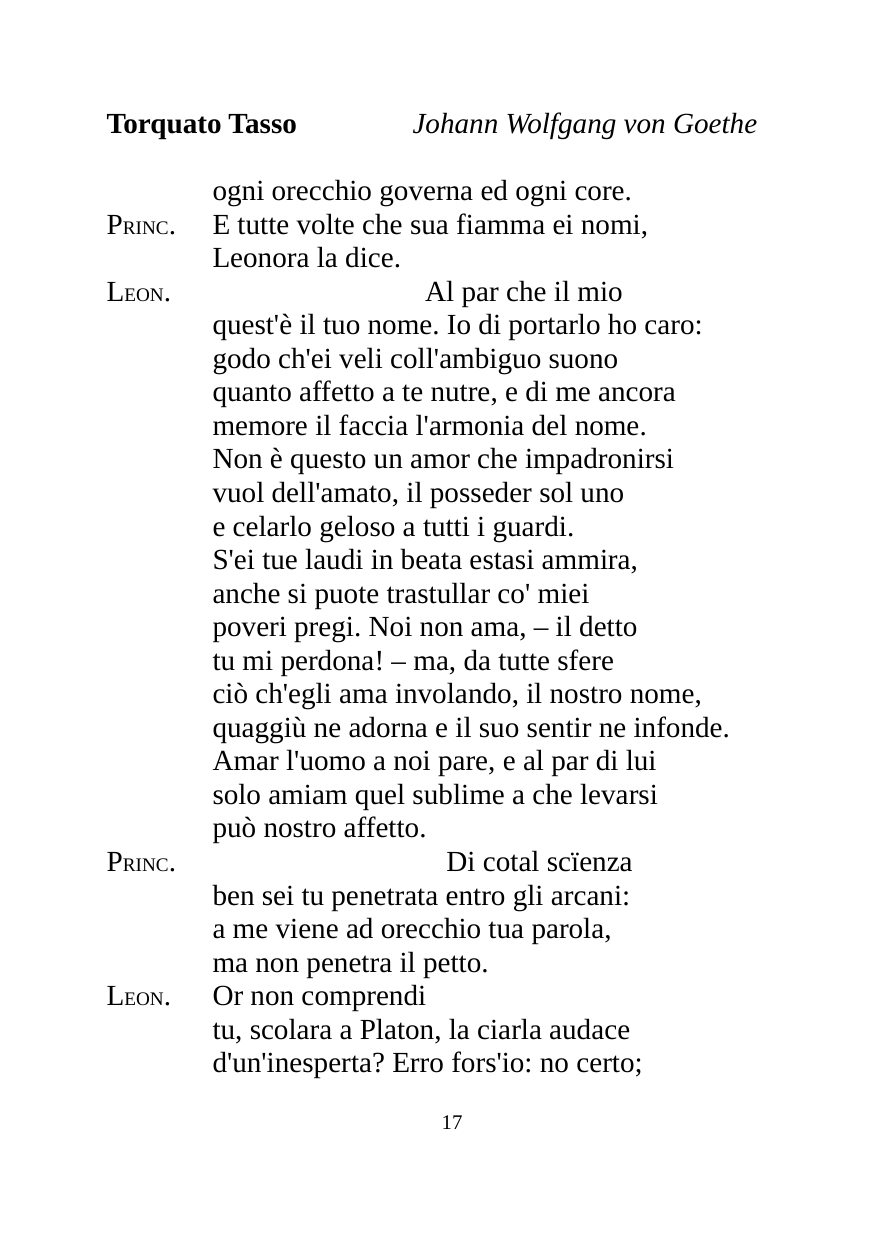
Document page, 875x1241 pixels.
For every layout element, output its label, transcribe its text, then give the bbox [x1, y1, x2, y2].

table_cell [95, 173, 195, 207]
table_cell ogni orecchio governa ed ogni core. [195, 173, 779, 207]
table_cell E tutte volte che sua fiamma ei nomi, Leonora la dice. [195, 207, 779, 274]
table_cell Leon. [95, 274, 195, 844]
table_cell Al par che il mio quest'è il tuo nome. Io di portarlo ho caro: godo ch'ei veli coll'ambiguo suono quanto affetto a te nutre, e di me ancora memore il faccia l'armonia del nome. Non è questo un amor che impadronirsi vuol dell'amato, il posseder sol uno e celarlo geloso a tutti i guardi. S'ei tue laudi in beata estasi ammira, anche si puote trastullar co' miei poveri pregi. Noi non ama, – il detto tu mi perdona! – ma, da tutte sfere ciò ch'egli ama involando, il nostro nome, quaggiù ne adorna e il suo sentir ne infonde. Amar l'uomo a noi pare, e al par di lui solo amiam quel sublime a che levarsi può nostro affetto. [195, 274, 779, 844]
table_cell Or non comprendi tu, scolara a Platon, la ciarla audace d'un'inesperta? Erro fors'io: no certo; [195, 978, 779, 1079]
table_cell Leon. [95, 978, 195, 1079]
table_cell Princ. [95, 844, 195, 978]
table_cell Princ. [95, 207, 195, 274]
table_cell Di cotal scïenza ben sei tu penetrata entro gli arcani: a me viene ad orecchio tua parola, ma non penetra il petto. [195, 844, 779, 978]
